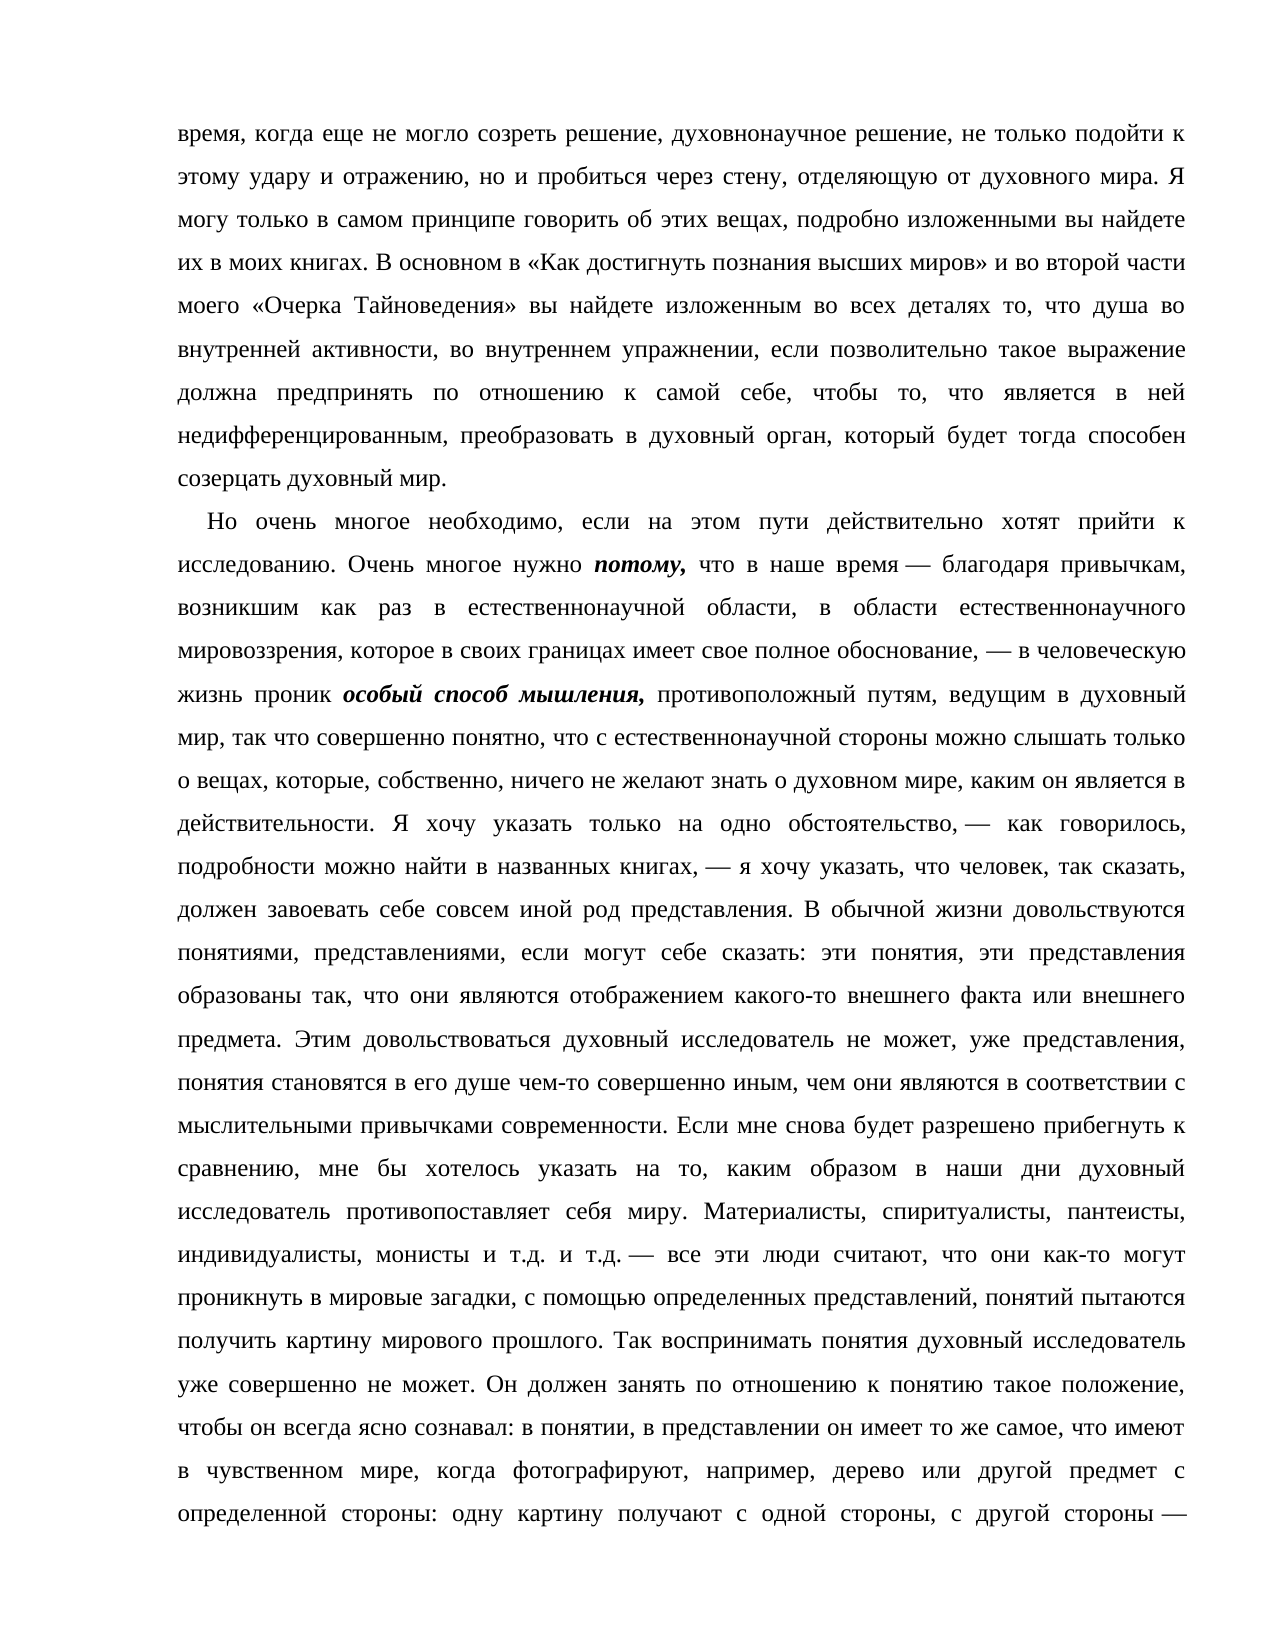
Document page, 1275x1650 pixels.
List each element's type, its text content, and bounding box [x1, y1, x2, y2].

text Но очень многое необходимо, если на этом пути действительно хотят прийти к исследованию. Очень многое нужно потому, что в наше время — благодаря привычкам, возникшим как раз в естественнонаучной области, в области естественнонаучного мировоззрения, которое в своих границах имеет свое полное обоснование, — в человеческую жизнь проник особый способ мышления, противоположный путям, ведущим в духовный мир, так что совершенно понятно, что с естественнонаучной стороны можно слышать только о вещах, которые, собственно, ничего не желают знать о духовном мире, каким он является в действительности. Я хочу указать только на одно обстоятельство, — как говорилось, подробности можно найти в названных книгах, — я хочу указать, что человек, так сказать, должен завоевать себе совсем иной род представления. В обычной жизни довольствуются понятиями, представлениями, если могут себе сказать: эти понятия, эти представления образованы так, что они являются отображением какого-то внешнего факта или внешнего предмета. Этим довольствоваться духовный исследователь не может, уже представления, понятия становятся в его душе чем-то совершенно иным, чем они являются в соответствии с мыслительными привычками современности. Если мне снова будет разрешено прибегнуть к сравнению, мне бы хотелось указать на то, каким образом в наши дни духовный исследователь противопоставляет себя миру. Материалисты, спиритуалисты, пантеисты, индивидуалисты, монисты и т.д. и т.д. — все эти люди считают, что они как-то могут проникнуть в мировые загадки, с помощью определенных представлений, понятий пытаются получить картину мирового прошлого. Так воспринимать понятия духовный исследователь уже совершенно не может. Он должен занять по отношению к понятию такое положение, чтобы он всегда ясно сознавал: в понятии, в представлении он имеет то же самое, что имеют в чувственном мире, когда фотографируют, например, дерево или другой предмет с определенной стороны: одну картину получают с одной стороны, с другой стороны — [177, 506, 1186, 1527]
text время, когда еще не могло созреть решение, духовнонаучное решение, не только подойти к этому удару и отражению, но и пробиться через стену, отделяющую от духовного мира. Я могу только в самом принципе говорить об этих вещах, подробно изложенными вы найдете их в моих книгах. В основном в «Как достигнуть познания высших миров» и во второй части моего «Очерка Тайноведения» вы найдете изложенным во всех деталях то, что душа во внутренней активности, во внутреннем упражнении, если позволительно такое выражение должна предпринять по отношению к самой себе, чтобы то, что является в ней недифференцированным, преобразовать в духовный орган, который будет тогда способен созерцать духовный мир. [177, 118, 1186, 492]
